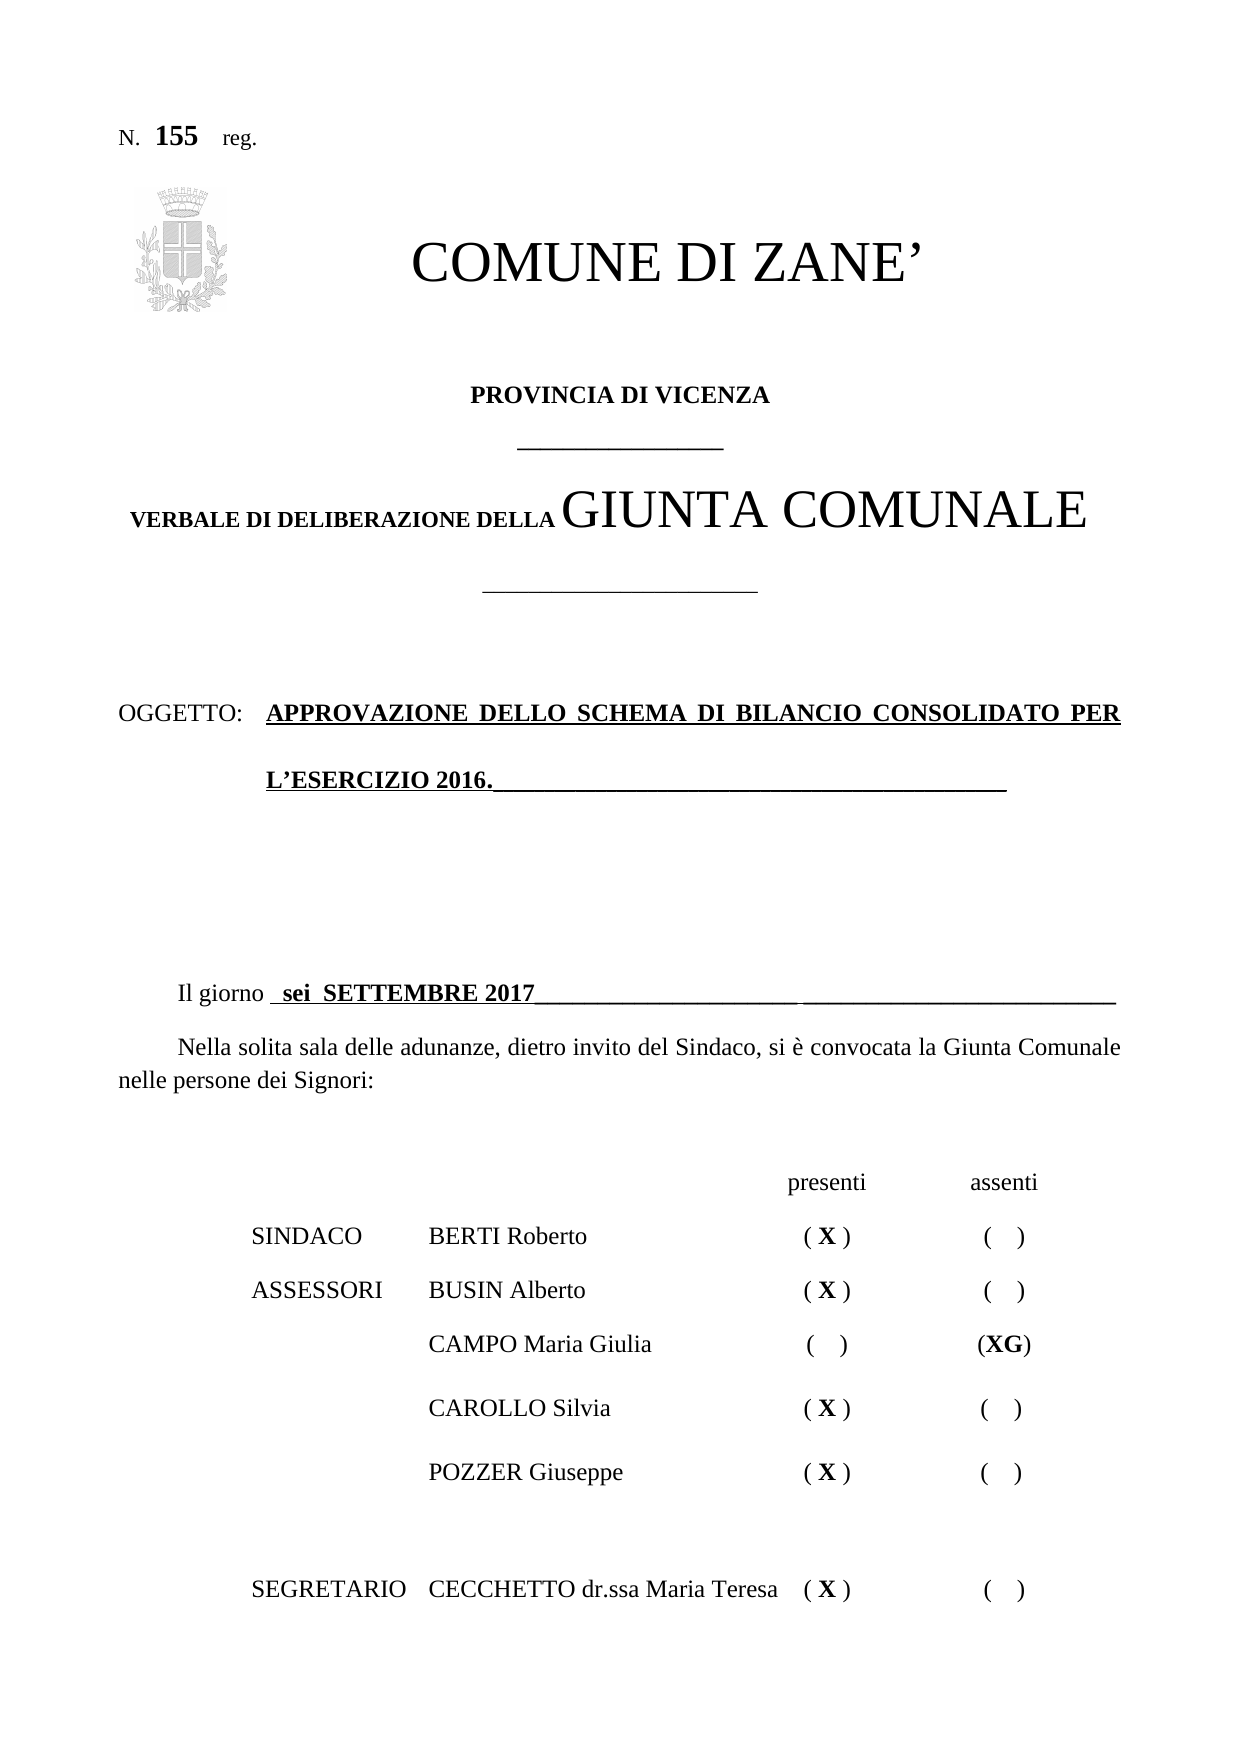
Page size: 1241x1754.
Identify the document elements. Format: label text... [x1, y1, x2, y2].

text Il giorno sei SETTEMBRE 2017_____________________ _________________________ [118, 978, 1122, 1007]
text CAMPO Maria Giulia ( ) (XG) [118, 1329, 1122, 1358]
text ________________________ [118, 569, 1122, 595]
text POZZER Giuseppe ( X ) ( ) [118, 1457, 1122, 1486]
text VERBALE DI DELIBERAZIONE DELLA GIUNTA COMUNALE [118, 477, 1122, 539]
text SEGRETARIO CECCHETTO dr.ssa Maria Teresa ( X ) ( ) [118, 1574, 1122, 1603]
text COMUNE DI ZANE’ [118, 178, 1122, 342]
text presenti assenti [118, 1167, 1122, 1196]
text ASSESSORI BUSIN Alberto ( X ) ( ) [118, 1275, 1122, 1304]
text N. 155 reg. [118, 118, 1122, 152]
text CAROLLO Silvia ( X ) ( ) [118, 1393, 1122, 1422]
text SINDACO BERTI Roberto ( X ) ( ) [118, 1221, 1122, 1250]
text PROVINCIA DI VICENZA [118, 380, 1122, 409]
text OGGETTO: APPROVAZIONE DELLO SCHEMA DI BILANCIO CONSOLIDATO PER L’ESERCIZIO 2016.__________________________________________________ [118, 698, 1121, 795]
text __________________ [118, 426, 1122, 452]
text Nella solita sala delle adunanze, dietro invito del Sindaco, si è convocata la Giunta Comunale nelle persone dei Signori: [118, 1032, 1122, 1094]
